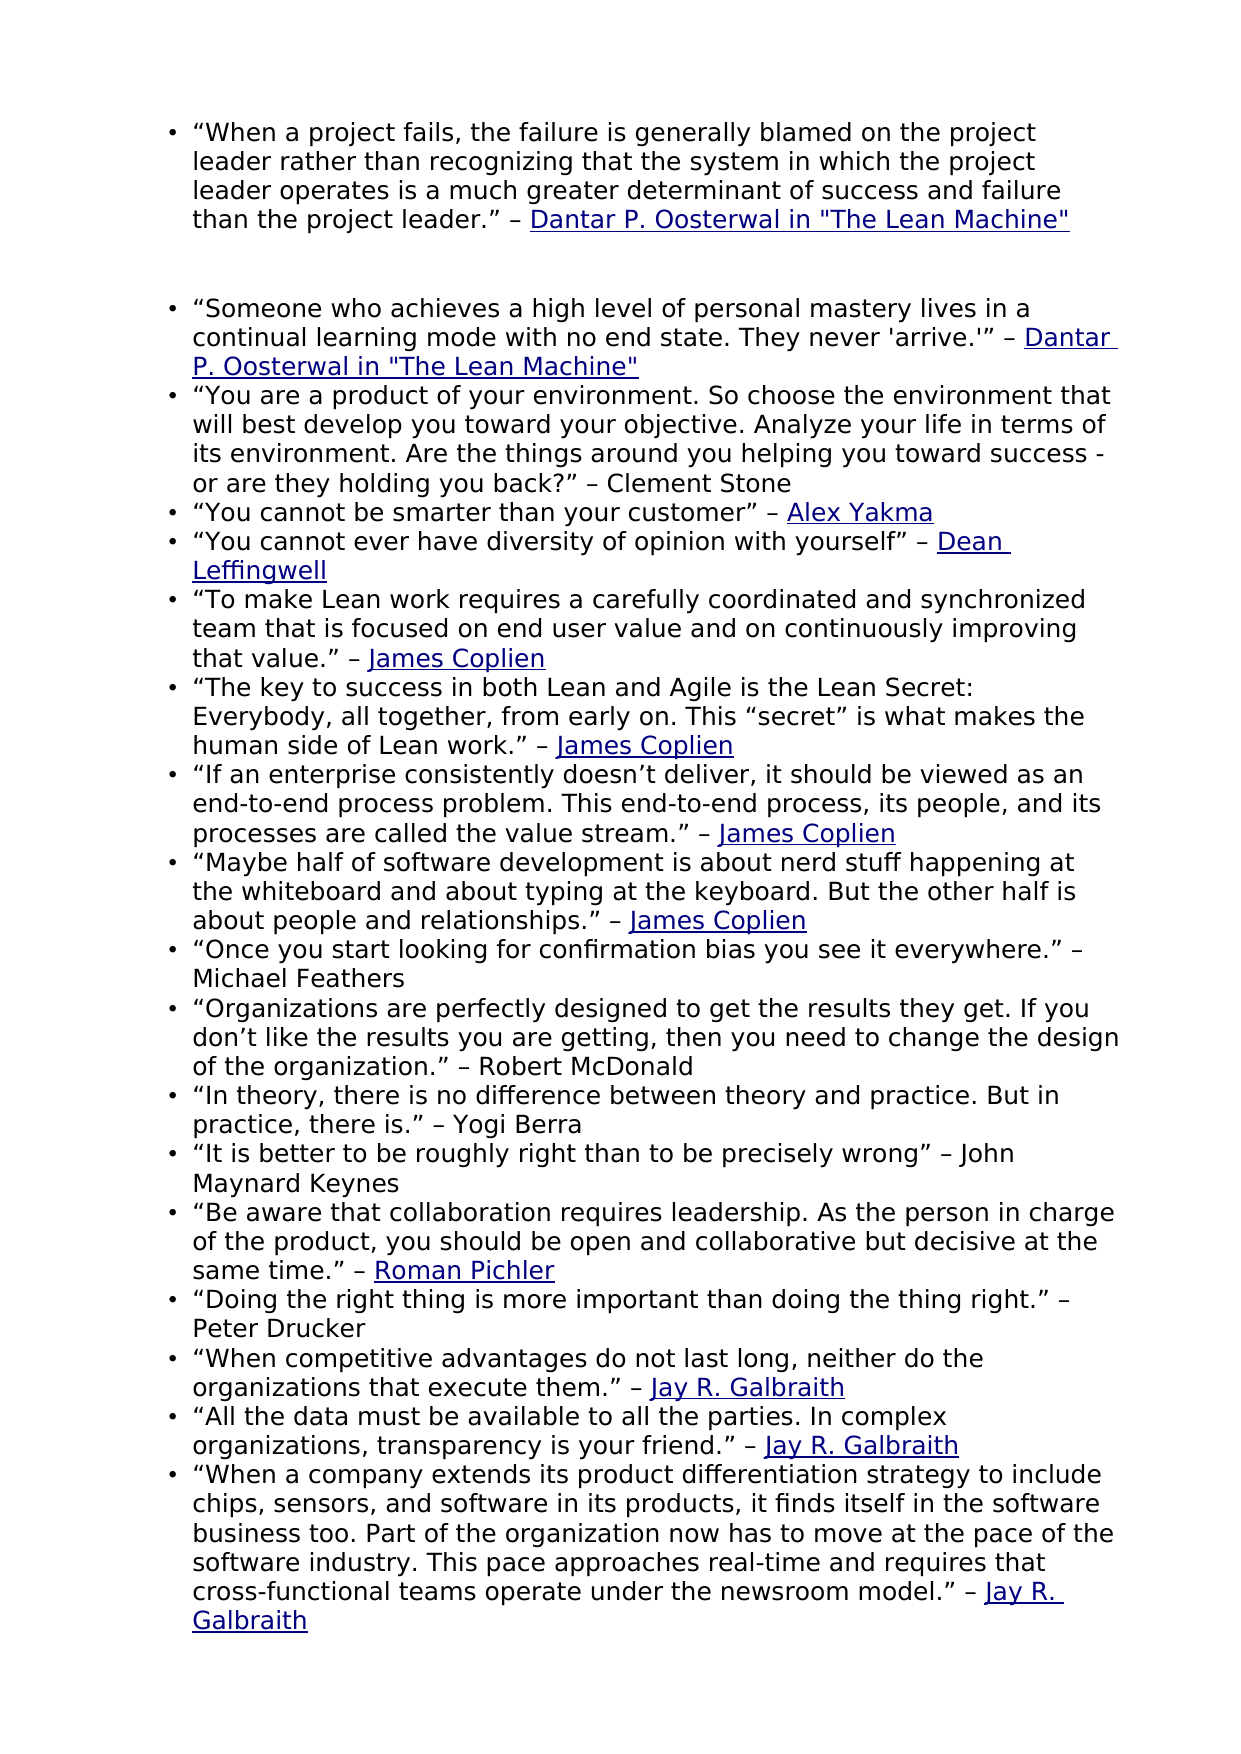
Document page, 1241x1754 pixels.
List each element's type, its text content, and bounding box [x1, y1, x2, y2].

list “You are a product of your environment. So choose the environment that will best develop you toward your objective. Analyze your life in terms of its environment. Are the things around you helping you toward success - or are they holding you back?” – Clement Stone [177, 381, 1122, 498]
list “Organizations are perfectly designed to get the results they get. If you don’t like the results you are getting, then you need to change the design of the organization.” – Robert McDonald [177, 994, 1122, 1081]
list “When a company extends its product differentiation strategy to include chips, sensors, and software in its products, it finds itself in the software business too. Part of the organization now has to move at the pace of the software industry. This pace approaches real-time and requires that cross-functional teams operate under the newsroom model.” – Jay R. Galbraith [177, 1460, 1122, 1635]
list “If an enterprise consistently doesn’t deliver, it should be viewed as an end-to-end process problem. This end-to-end process, its people, and its processes are called the value stream.” – James Coplien [177, 760, 1122, 848]
list “Maybe half of software development is about nerd stuff happening at the whiteboard and about typing at the keyboard. But the other half is about people and relationships.” – James Coplien [177, 848, 1122, 935]
list “Someone who achieves a high level of personal mastery lives in a continual learning mode with no end state. They never 'arrive.'” – Dantar P. Oosterwal in "The Lean Machine" [177, 294, 1122, 381]
list “You cannot be smarter than your customer” – Alex Yakma [177, 498, 1122, 527]
list “Doing the right thing is more important than doing the thing right.” – Peter Drucker [177, 1285, 1122, 1344]
list “All the data must be available to all the parties. In complex organizations, transparency is your friend.” – Jay R. Galbraith [177, 1402, 1122, 1460]
list “Once you start looking for confirmation bias you see it everywhere.” – Michael Feathers [177, 935, 1122, 994]
list “When a project fails, the failure is generally blamed on the project leader rather than recognizing that the system in which the project leader operates is a much greater determinant of success and failure than the project leader.” – Dantar P. Oosterwal in "The Lean Machine" [177, 118, 1122, 235]
list “The key to success in both Lean and Agile is the Lean Secret: Everybody, all together, from early on. This “secret” is what makes the human side of Lean work.” – James Coplien [177, 673, 1122, 760]
list “It is better to be roughly right than to be precisely wrong” – John Maynard Keynes [177, 1139, 1122, 1198]
list “You cannot ever have diversity of opinion with yourself” – Dean Leffingwell [177, 527, 1122, 585]
list “To make Lean work requires a carefully coordinated and synchronized team that is focused on end user value and on continuously improving that value.” – James Coplien [177, 585, 1122, 673]
list “In theory, there is no difference between theory and practice. But in practice, there is.” – Yogi Berra [177, 1081, 1122, 1139]
list “Be aware that collaboration requires leadership. As the person in charge of the product, you should be open and collaborative but decisive at the same time.” – Roman Pichler [177, 1198, 1122, 1285]
list “When competitive advantages do not last long, neither do the organizations that execute them.” – Jay R. Galbraith [177, 1344, 1122, 1402]
